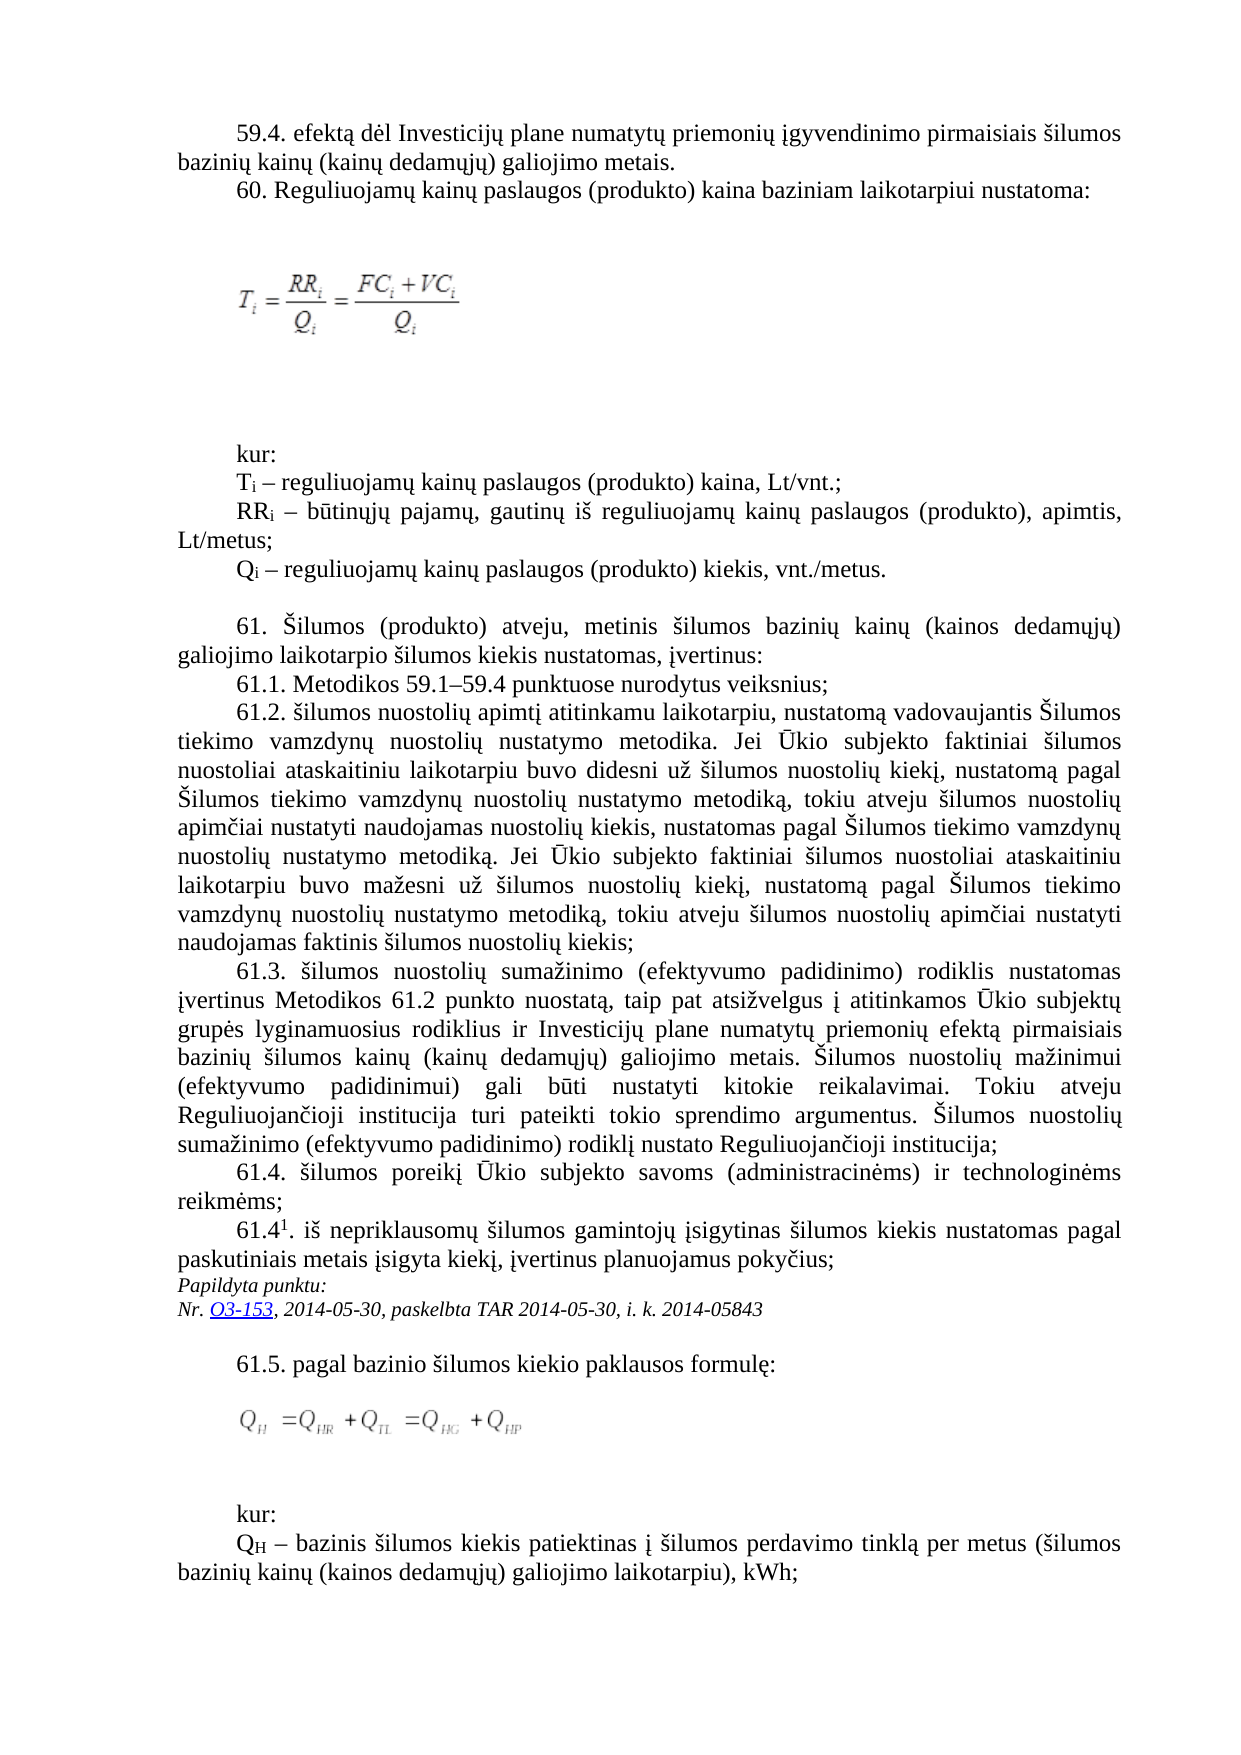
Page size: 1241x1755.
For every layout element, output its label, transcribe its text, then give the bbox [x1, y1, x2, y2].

text 59.4. efektą dėl Investicijų plane numatytų priemonių įgyvendinimo pirmaisiais šilumos bazinių kainų (kainų dedamųjų) galiojimo metais. [177, 118, 1122, 176]
text 61.4. šilumos poreikį Ūkio subjekto savoms (administracinėms) ir technologinėms reikmėms; [177, 1157, 1122, 1215]
text 61.2. šilumos nuostolių apimtį atitinkamu laikotarpiu, nustatomą vadovaujantis Šilumos tiekimo vamzdynų nuostolių nustatymo metodika. Jei Ūkio subjekto faktiniai šilumos nuostoliai ataskaitiniu laikotarpiu buvo didesni už šilumos nuostolių kiekį, nustatomą pagal Šilumos tiekimo vamzdynų nuostolių nustatymo metodiką, tokiu atveju šilumos nuostolių apimčiai nustatyti naudojamas nuostolių kiekis, nustatomas pagal Šilumos tiekimo vamzdynų nuostolių nustatymo metodiką. Jei Ūkio subjekto faktiniai šilumos nuostoliai ataskaitiniu laikotarpiu buvo mažesni už šilumos nuostolių kiekį, nustatomą pagal Šilumos tiekimo vamzdynų nuostolių nustatymo metodiką, tokiu atveju šilumos nuostolių apimčiai nustatyti naudojamas faktinis šilumos nuostolių kiekis; [177, 697, 1122, 956]
text 61. Šilumos (produkto) atveju, metinis šilumos bazinių kainų (kainos dedamųjų) galiojimo laikotarpio šilumos kiekis nustatomas, įvertinus: [177, 611, 1122, 669]
text 61.5. pagal bazinio šilumos kiekio paklausos formulę: [177, 1349, 1122, 1378]
text 61.3. šilumos nuostolių sumažinimo (efektyvumo padidinimo) rodiklis nustatomas įvertinus Metodikos 61.2 punkto nuostatą, taip pat atsižvelgus į atitinkamos Ūkio subjektų grupės lyginamuosius rodiklius ir Investicijų plane numatytų priemonių efektą pirmaisiais bazinių šilumos kainų (kainų dedamųjų) galiojimo metais. Šilumos nuostolių mažinimui (efektyvumo padidinimui) gali būti nustatyti kitokie reikalavimai. Tokiu atveju Reguliuojančioji institucija turi pateikti tokio sprendimo argumentus. Šilumos nuostolių sumažinimo (efektyvumo padidinimo) rodiklį nustato Reguliuojančioji institucija; [177, 956, 1122, 1157]
text 61.1. Metodikos 59.1–59.4 punktuose nurodytus veiksnius; [177, 669, 1122, 697]
text RRi – būtinųjų pajamų, gautinų iš reguliuojamų kainų paslaugos (produkto), apimtis, Lt/metus; [177, 496, 1122, 554]
text kur: [177, 1465, 1122, 1528]
text Nr. O3-153, 2014-05-30, paskelbta TAR 2014-05-30, i. k. 2014-05843 [177, 1297, 1122, 1321]
text kur: [177, 404, 1122, 467]
text Papildyta punktu: [177, 1272, 1122, 1297]
text Qi – reguliuojamų kainų paslaugos (produkto) kiekis, vnt./metus. [177, 554, 1122, 582]
text QH – bazinis šilumos kiekis patiektinas į šilumos perdavimo tinklą per metus (šilumos bazinių kainų (kainos dedamųjų) galiojimo laikotarpiu), kWh; [177, 1528, 1122, 1585]
text 60. Reguliuojamų kainų paslaugos (produkto) kaina baziniam laikotarpiui nustatoma: [177, 176, 1122, 204]
text Ti – reguliuojamų kainų paslaugos (produkto) kaina, Lt/vnt.; [177, 467, 1122, 496]
text 61.41. iš nepriklausomų šilumos gamintojų įsigytinas šilumos kiekis nustatomas pagal paskutiniais metais įsigyta kiekį, įvertinus planuojamus pokyčius; [177, 1215, 1122, 1272]
